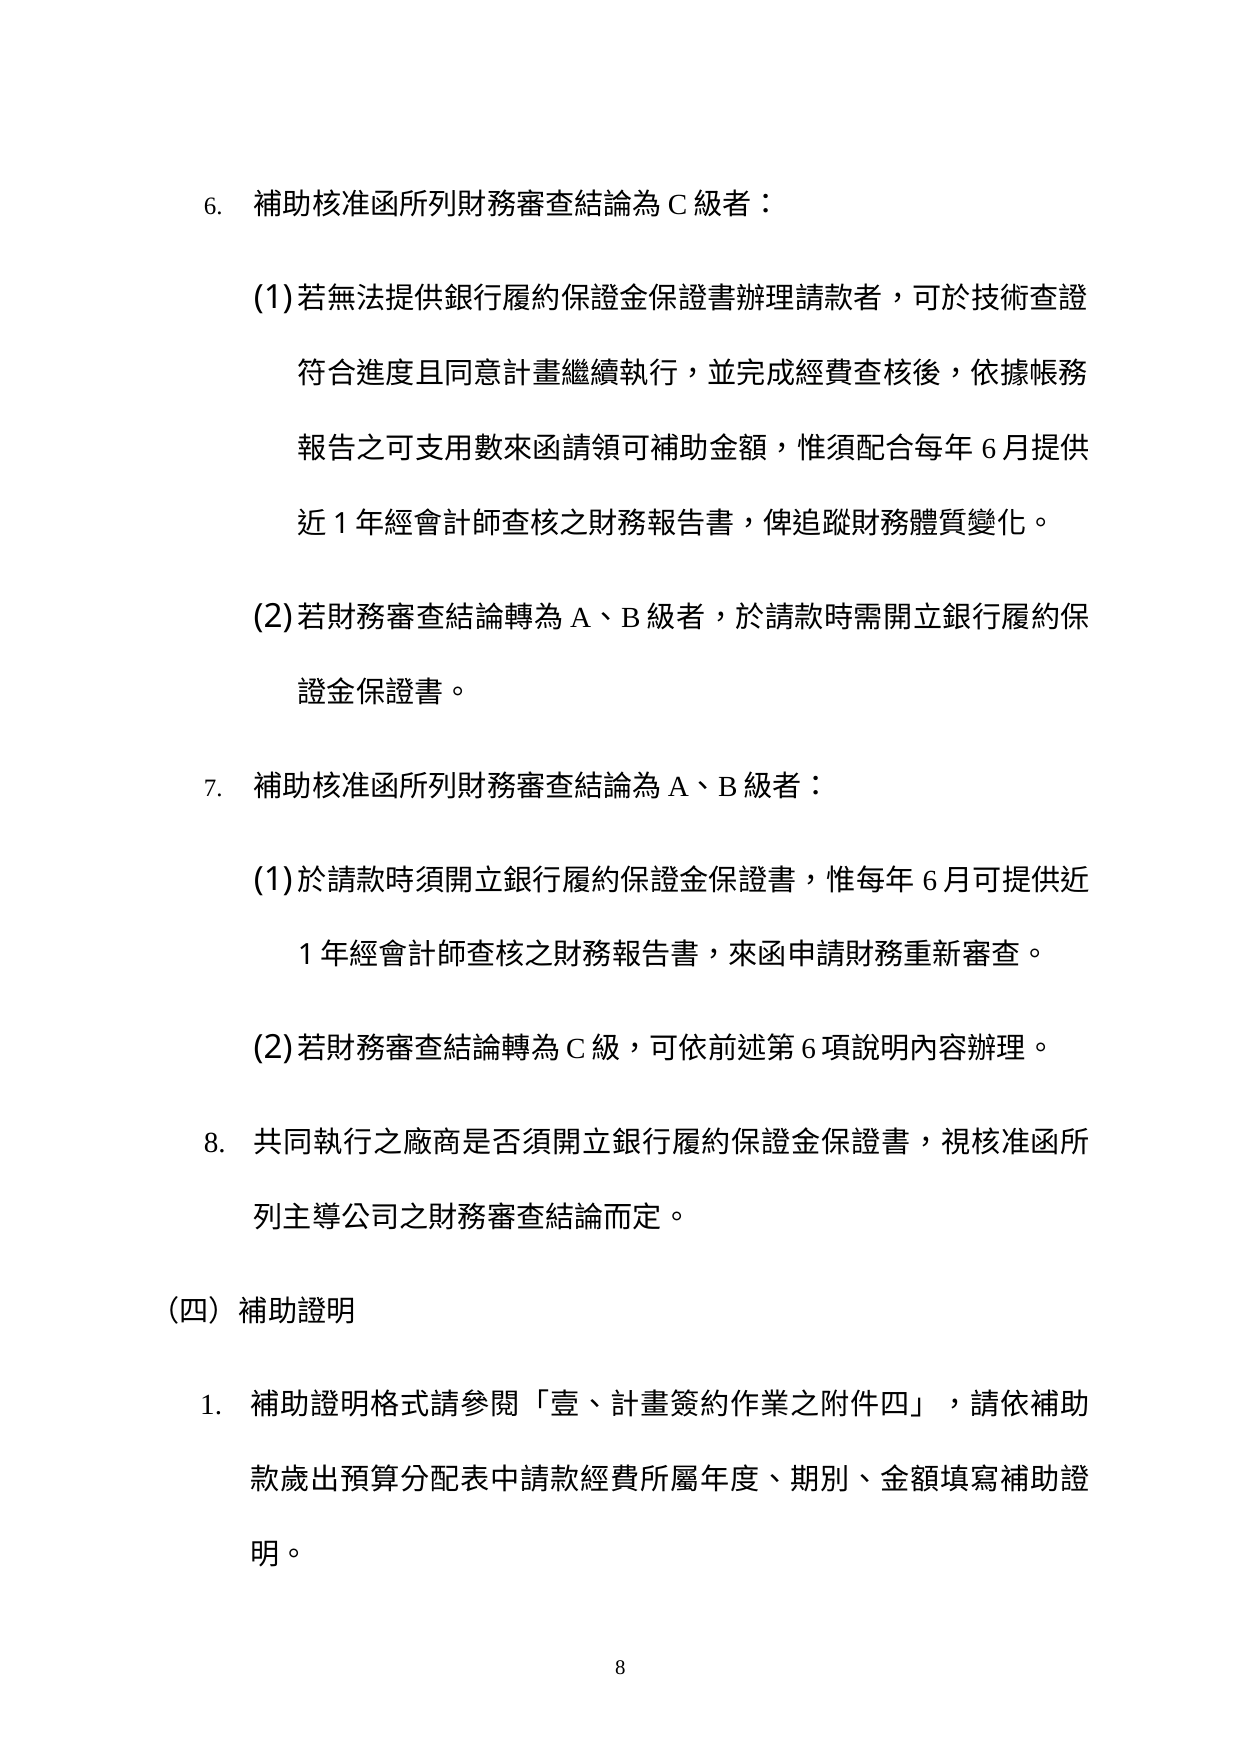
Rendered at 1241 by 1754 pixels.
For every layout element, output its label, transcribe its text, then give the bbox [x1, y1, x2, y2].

list 補助核准函所列財務審查結論為C級者： [203, 164, 1090, 239]
list 若財務審查結論轉為C級，可依前述第6項說明內容辦理。 [253, 1008, 1090, 1083]
list 若無法提供銀行履約保證金保證書辦理請款者，可於技術查證符合進度且同意計畫繼續執行，並完成經費查核後，依據帳務報告之可支用數來函請領可補助金額，惟須配合每年6月提供近1年經會計師查核之財務報告書，俾追蹤財務體質變化。 [253, 258, 1090, 558]
list 補助核准函所列財務審查結論為A、B級者： [203, 746, 1090, 821]
list 於請款時須開立銀行履約保證金保證書，惟每年6月可提供近1年經會計師查核之財務報告書，來函申請財務重新審查。 [253, 839, 1090, 989]
list 補助證明格式請參閱「壹、計畫簽約作業之附件四」，請依補助款歲出預算分配表中請款經費所屬年度、期別、金額填寫補助證明。 [200, 1364, 1090, 1589]
list 若財務審查結論轉為A、B級者，於請款時需開立銀行履約保證金保證書。 [253, 577, 1090, 727]
list 共同執行之廠商是否須開立銀行履約保證金保證書，視核准函所列主導公司之財務審查結論而定。 [203, 1102, 1090, 1252]
list 補助證明 [150, 1271, 1090, 1346]
